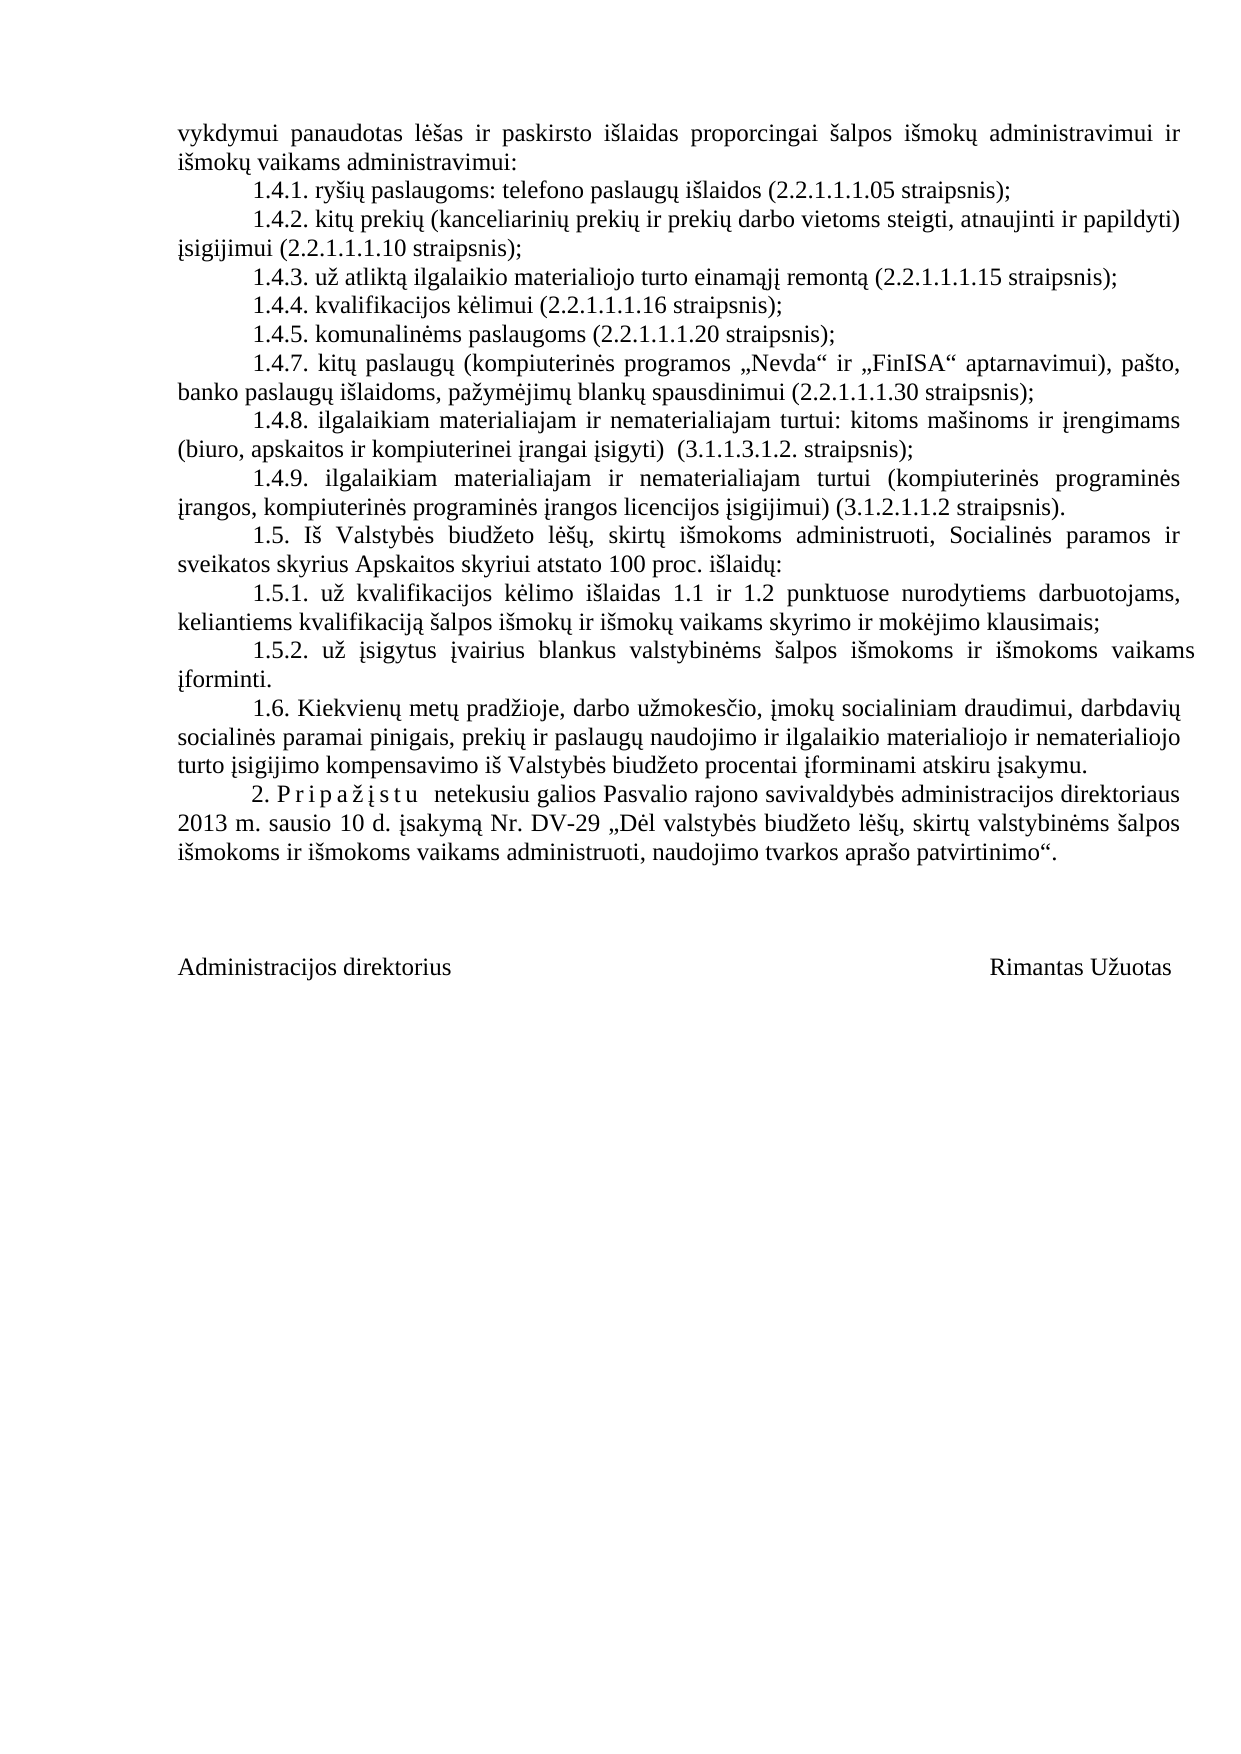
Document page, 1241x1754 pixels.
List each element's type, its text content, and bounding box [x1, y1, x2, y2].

text 1.5.1. už kvalifikacijos kėlimo išlaidas 1.1 ir 1.2 punktuose nurodytiems darbuotojams, keliantiems kvalifikaciją šalpos išmokų ir išmokų vaikams skyrimo ir mokėjimo klausimais; [177, 578, 1181, 636]
text Administracijos direktorius Rimantas Užuotas [177, 952, 1181, 981]
text 1.4.5. komunalinėms paslaugoms (2.2.1.1.1.20 straipsnis); [177, 319, 1181, 348]
text 1.4.2. kitų prekių (kanceliarinių prekių ir prekių darbo vietoms steigti, atnaujinti ir papildyti) įsigijimui (2.2.1.1.1.10 straipsnis); [177, 204, 1181, 262]
text 1.4.4. kvalifikacijos kėlimui (2.2.1.1.1.16 straipsnis); [177, 291, 1181, 319]
text 1.6. Kiekvienų metų pradžioje, darbo užmokesčio, įmokų socialiniam draudimui, darbdavių socialinės paramai pinigais, prekių ir paslaugų naudojimo ir ilgalaikio materialiojo ir nematerialiojo turto įsigijimo kompensavimo iš Valstybės biudžeto procentai įforminami atskiru įsakymu. [177, 693, 1181, 779]
text 1.4.7. kitų paslaugų (kompiuterinės programos „Nevda“ ir „FinISA“ aptarnavimui), pašto, banko paslaugų išlaidoms, pažymėjimų blankų spausdinimui (2.2.1.1.1.30 straipsnis); [177, 348, 1181, 406]
text 1.4.3. už atliktą ilgalaikio materialiojo turto einamąjį remontą (2.2.1.1.1.15 straipsnis); [177, 262, 1181, 291]
text 1.5. Iš Valstybės biudžeto lėšų, skirtų išmokoms administruoti, Socialinės paramos ir sveikatos skyrius Apskaitos skyriui atstato 100 proc. išlaidų: [177, 521, 1181, 578]
text 1.5.2. už įsigytus įvairius blankus valstybinėms šalpos išmokoms ir išmokoms vaikams įforminti. [177, 636, 1196, 693]
text vykdymui panaudotas lėšas ir paskirsto išlaidas proporcingai šalpos išmokų administravimui ir išmokų vaikams administravimui: [177, 118, 1181, 176]
text 2. Pripažįstu netekusiu galios Pasvalio rajono savivaldybės administracijos direktoriaus 2013 m. sausio 10 d. įsakymą Nr. DV-29 „Dėl valstybės biudžeto lėšų, skirtų valstybinėms šalpos išmokoms ir išmokoms vaikams administruoti, naudojimo tvarkos aprašo patvirtinimo“. [177, 779, 1181, 866]
text 1.4.9. ilgalaikiam materialiajam ir nematerialiajam turtui (kompiuterinės programinės įrangos, kompiuterinės programinės įrangos licencijos įsigijimui) (3.1.2.1.1.2 straipsnis). [177, 463, 1181, 521]
text 1.4.1. ryšių paslaugoms: telefono paslaugų išlaidos (2.2.1.1.1.05 straipsnis); [177, 176, 1181, 204]
text 1.4.8. ilgalaikiam materialiajam ir nematerialiajam turtui: kitoms mašinoms ir įrengimams (biuro, apskaitos ir kompiuterinei įrangai įsigyti) (3.1.1.3.1.2. straipsnis); [177, 406, 1181, 463]
